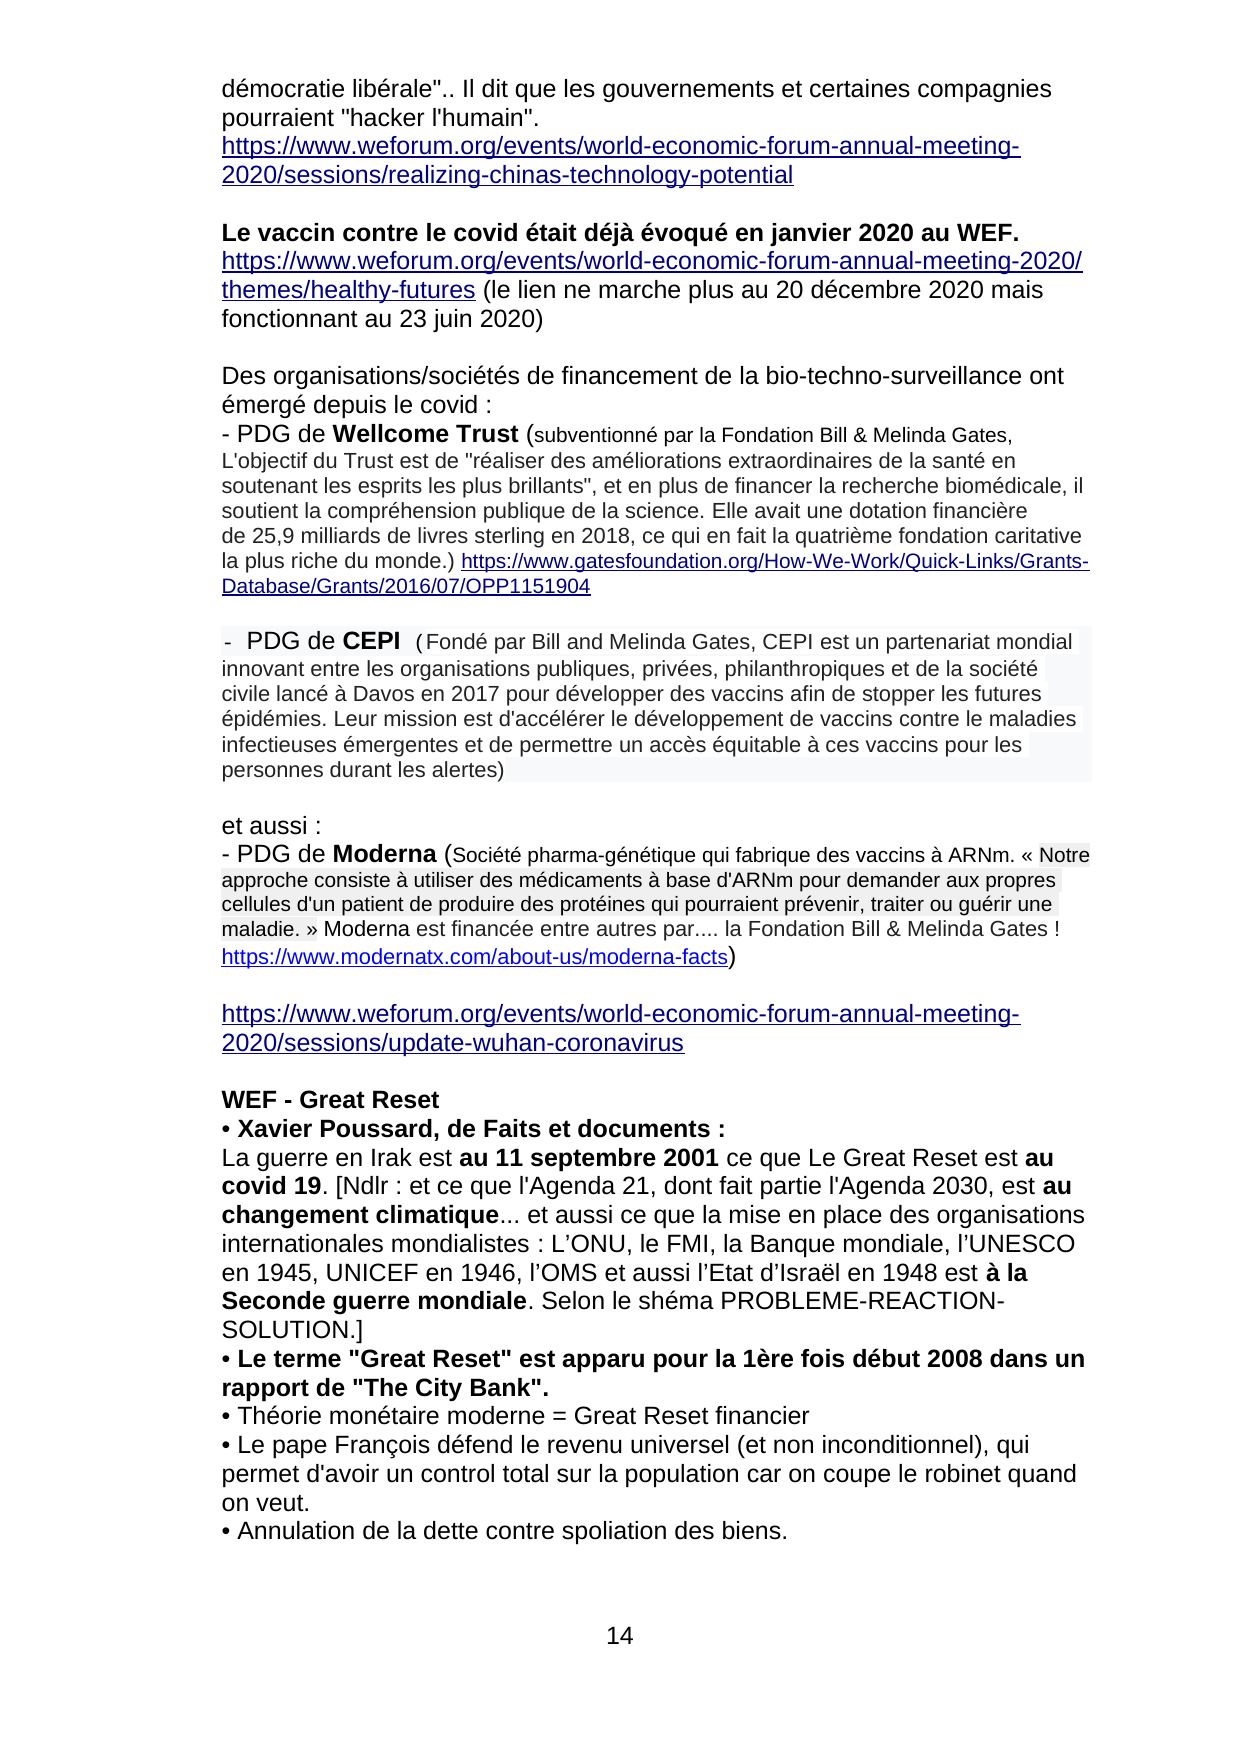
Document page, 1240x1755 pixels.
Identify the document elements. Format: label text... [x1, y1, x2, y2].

text • Le pape François défend le revenu universel (et non inconditionnel), qui permet d'avoir un control total sur la population car on coupe le robinet quand on veut. [221, 1430, 1092, 1516]
text - PDG de CEPI (Fondé par Bill and Melinda Gates, CEPI est un partenariat mondial innovant entre les organisations publiques, privées, philanthropiques et de la société civile lancé à Davos en 2017 pour développer des vaccins afin de stopper les futures épidémies. Leur mission est d'accélérer le développement de vaccins contre le maladies infectieuses émergentes et de permettre un accès équitable à ces vaccins pour les personnes durant les alertes) [221, 626, 1092, 782]
text démocratie libérale".. Il dit que les gouvernements et certaines compagnies pourraient "hacker l'humain". [221, 74, 1092, 131]
text - PDG de Moderna (Société pharma-génétique qui fabrique des vaccins à ARNm. « Notre approche consiste à utiliser des médicaments à base d'ARNm pour demander aux propres cellules d'un patient de produire des protéines qui pourraient prévenir, traiter ou guérir une maladie. » Moderna est financée entre autres par.... la Fondation Bill & Melinda Gates ! https://www.modernatx.com/about-us/moderna-facts) [221, 839, 1092, 970]
text - PDG de Wellcome Trust (subventionné par la Fondation Bill & Melinda Gates, L'objectif du Trust est de "réaliser des améliorations extraordinaires de la santé en soutenant les esprits les plus brillants", et en plus de financer la recherche biomédicale, il soutient la compréhension publique de la science. Elle avait une dotation financière de 25,9 milliards de livres sterling en 2018, ce qui en fait la quatrième fondation caritative la plus riche du monde.) https://www.gatesfoundation.org/How-We-Work/Quick-Links/Grants-Database/Grants/2016/07/OPP1151904 [221, 419, 1092, 597]
text et aussi : [185, 811, 1092, 839]
text WEF - Great Reset [221, 1085, 1092, 1114]
text https://www.weforum.org/events/world-economic-forum-annual-meeting-2020/themes/healthy-futures (le lien ne marche plus au 20 décembre 2020 mais fonctionnant au 23 juin 2020) [221, 246, 1092, 332]
text • Annulation de la dette contre spoliation des biens. [221, 1516, 1092, 1545]
text • Xavier Poussard, de Faits et documents : [221, 1114, 1092, 1143]
text • Le terme "Great Reset" est apparu pour la 1ère fois début 2008 dans un rapport de "The City Bank". [221, 1344, 1092, 1401]
text La guerre en Irak est au 11 septembre 2001 ce que Le Great Reset est au covid 19. [Ndlr : et ce que l'Agenda 21, dont fait partie l'Agenda 2030, est au changement climatique... et aussi ce que la mise en place des organisations internationales mondialistes : L’ONU, le FMI, la Banque mondiale, l’UNESCO en 1945, UNICEF en 1946, l’OMS et aussi l’Etat d’Israël en 1948 est à la Seconde guerre mondiale. Selon le shéma PROBLEME-REACTION-SOLUTION.] [221, 1143, 1092, 1344]
text Le vaccin contre le covid était déjà évoqué en janvier 2020 au WEF. [221, 217, 1092, 246]
text https://www.weforum.org/events/world-economic-forum-annual-meeting-2020/sessions/update-wuhan-coronavirus [221, 999, 1092, 1056]
text https://www.weforum.org/events/world-economic-forum-annual-meeting-2020/sessions/realizing-chinas-technology-potential [221, 131, 1092, 189]
text • Théorie monétaire moderne = Great Reset financier [221, 1401, 1092, 1430]
text Des organisations/sociétés de financement de la bio-techno-surveillance ont émergé depuis le covid : [221, 361, 1092, 419]
